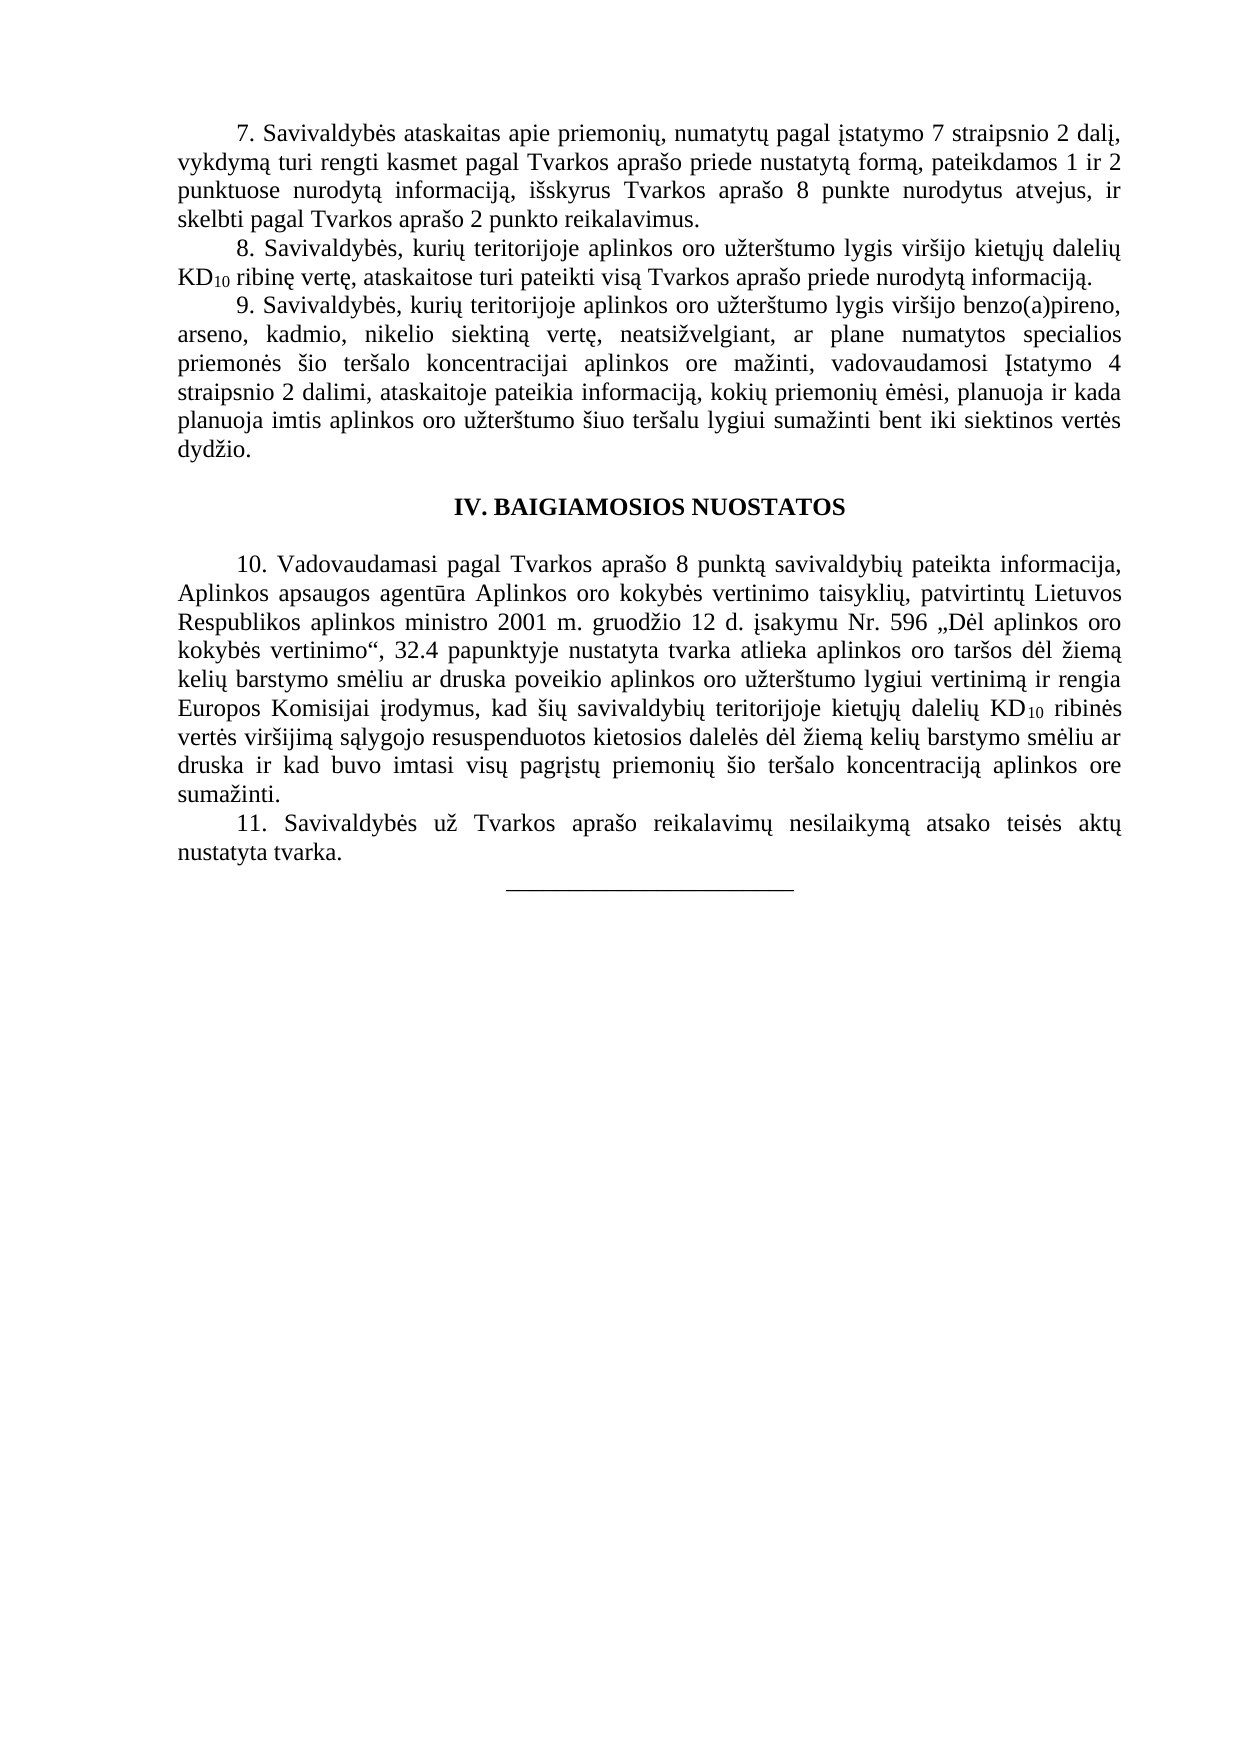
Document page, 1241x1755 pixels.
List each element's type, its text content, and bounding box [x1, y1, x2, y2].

text 8. Savivaldybės, kurių teritorijoje aplinkos oro užterštumo lygis viršijo kietųjų dalelių KD10 ribinę vertę, ataskaitose turi pateikti visą Tvarkos aprašo priede nurodytą informaciją. [177, 233, 1122, 291]
text _______________________ [177, 866, 1122, 894]
text 11. Savivaldybės už Tvarkos aprašo reikalavimų nesilaikymą atsako teisės aktų nustatyta tvarka. [177, 808, 1122, 866]
text 10. Vadovaudamasi pagal Tvarkos aprašo 8 punktą savivaldybių pateikta informacija, Aplinkos apsaugos agentūra Aplinkos oro kokybės vertinimo taisyklių, patvirtintų Lietuvos Respublikos aplinkos ministro 2001 m. gruodžio 12 d. įsakymu Nr. 596 „Dėl aplinkos oro kokybės vertinimo“, 32.4 papunktyje nustatyta tvarka atlieka aplinkos oro taršos dėl žiemą kelių barstymo smėliu ar druska poveikio aplinkos oro užterštumo lygiui vertinimą ir rengia Europos Komisijai įrodymus, kad šių savivaldybių teritorijoje kietųjų dalelių KD10 ribinės vertės viršijimą sąlygojo resuspenduotos kietosios dalelės dėl žiemą kelių barstymo smėliu ar druska ir kad buvo imtasi visų pagrįstų priemonių šio teršalo koncentraciją aplinkos ore sumažinti. [177, 549, 1122, 808]
text IV. Baigiamosios nuostatos [177, 492, 1122, 521]
text 7. Savivaldybės ataskaitas apie priemonių, numatytų pagal įstatymo 7 straipsnio 2 dalį, vykdymą turi rengti kasmet pagal Tvarkos aprašo priede nustatytą formą, pateikdamos 1 ir 2 punktuose nurodytą informaciją, išskyrus Tvarkos aprašo 8 punkte nurodytus atvejus, ir skelbti pagal Tvarkos aprašo 2 punkto reikalavimus. [177, 118, 1122, 233]
text 9. Savivaldybės, kurių teritorijoje aplinkos oro užterštumo lygis viršijo benzo(a)pireno, arseno, kadmio, nikelio siektiną vertę, neatsižvelgiant, ar plane numatytos specialios priemonės šio teršalo koncentracijai aplinkos ore mažinti, vadovaudamosi Įstatymo 4 straipsnio 2 dalimi, ataskaitoje pateikia informaciją, kokių priemonių ėmėsi, planuoja ir kada planuoja imtis aplinkos oro užterštumo šiuo teršalu lygiui sumažinti bent iki siektinos vertės dydžio. [177, 291, 1122, 463]
